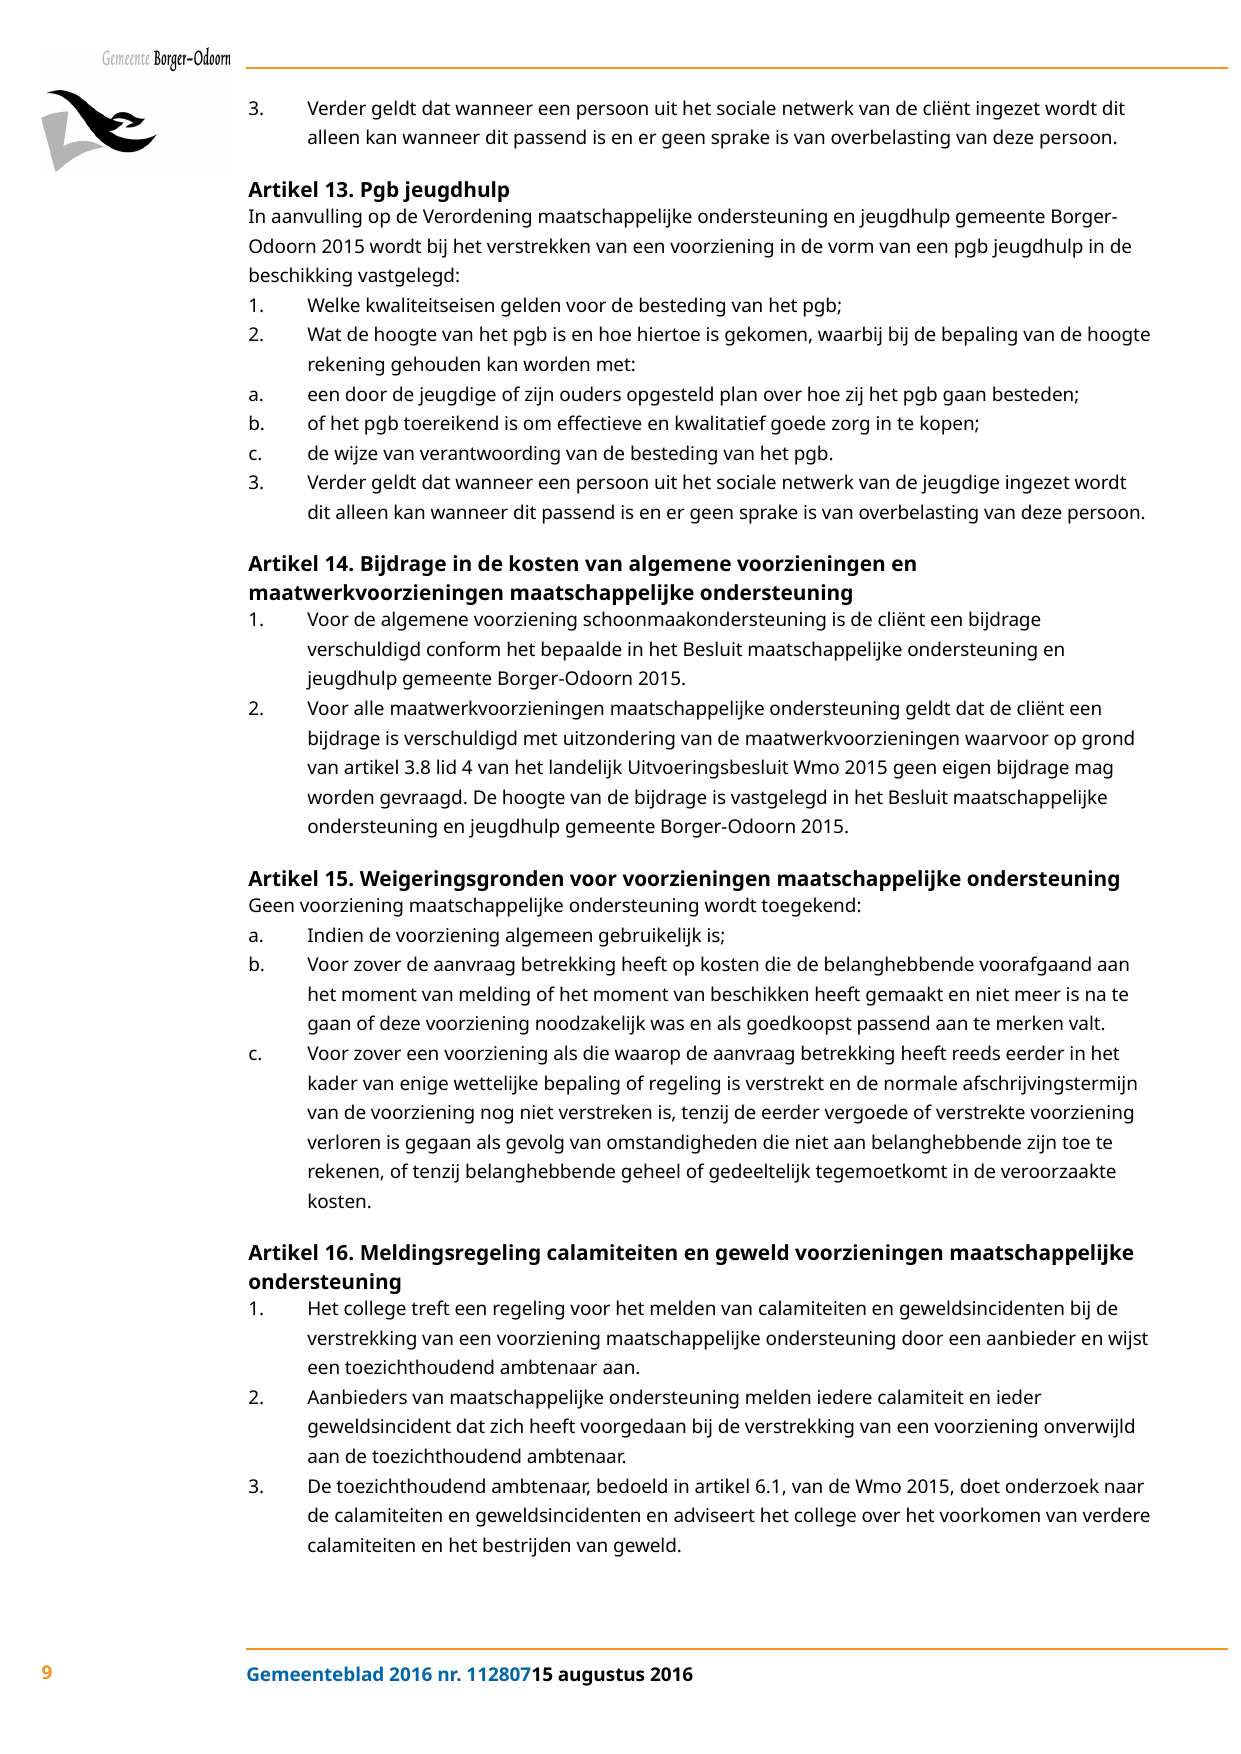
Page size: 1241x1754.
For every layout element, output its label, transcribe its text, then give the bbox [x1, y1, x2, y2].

list Voor zover een voorziening als die waarop de aanvraag betrekking heeft reeds eerder in het kader van enige wettelijke bepaling of regeling is verstrekt en de normale afschrijvingstermijn van de voorziening nog niet verstreken is, tenzij de eerder vergoede of verstrekte voorziening verloren is gegaan als gevolg van omstandigheden die niet aan belanghebbende zijn toe te rekenen, of tenzij belanghebbende geheel of gedeeltelijk tegemoetkomt in de veroorzaakte kosten. [248, 1040, 1152, 1214]
list Welke kwaliteitseisen gelden voor de besteding van het pgb; [248, 292, 1152, 318]
list of het pgb toereikend is om effectieve en kwalitatief goede zorg in te kopen; [248, 410, 1152, 436]
list de wijze van verantwoording van de besteding van het pgb. [248, 440, 1152, 466]
list Voor zover de aanvraag betrekking heeft op kosten die de belanghebbende voorafgaand aan het moment van melding of het moment van beschikken heeft gemaakt en niet meer is na te gaan of deze voorziening noodzakelijk was en als goedkoopst passend aan te merken valt. [248, 951, 1152, 1036]
picture [41, 47, 231, 172]
list Verder geldt dat wanneer een persoon uit het sociale netwerk van de jeugdige ingezet wordt dit alleen kan wanneer dit passend is en er geen sprake is van overbelasting van deze persoon. [248, 469, 1152, 525]
list Indien de voorziening algemeen gebruikelijk is; [248, 922, 1152, 948]
list Het college treft een regeling voor het melden van calamiteiten en geweldsincidenten bij de verstrekking van een voorziening maatschappelijke ondersteuning door een aanbieder en wijst een toezichthoudend ambtenaar aan. [248, 1295, 1152, 1380]
text Artikel 14. Bijdrage in de kosten van algemene voorzieningen en maatwerkvoorzieningen maatschappelijke ondersteuning [248, 549, 1152, 606]
list Wat de hoogte van het pgb is en hoe hiertoe is gekomen, waarbij bij de bepaling van de hoogte rekening gehouden kan worden met: [248, 322, 1152, 377]
list Voor de algemene voorziening schoonmaakondersteuning is de cliënt een bijdrage verschuldigd conform het bepaalde in het Besluit maatschappelijke ondersteuning en jeugdhulp gemeente Borger-Odoorn 2015. [248, 606, 1152, 691]
text Geen voorziening maatschappelijke ondersteuning wordt toegekend: [248, 892, 1152, 918]
text Artikel 16. Meldingsregeling calamiteiten en geweld voorzieningen maatschappelijke ondersteuning [248, 1238, 1152, 1295]
text Artikel 15. Weigeringsgronden voor voorzieningen maatschappelijke ondersteuning [248, 864, 1152, 892]
text In aanvulling op de Verordening maatschappelijke ondersteuning en jeugdhulp gemeente Borger-Odoorn 2015 wordt bij het verstrekken van een voorziening in de vorm van een pgb jeugdhulp in de beschikking vastgelegd: [248, 203, 1152, 288]
text Artikel 13. Pgb jeugdhulp [248, 175, 1152, 203]
list een door de jeugdige of zijn ouders opgesteld plan over hoe zij het pgb gaan besteden; [248, 381, 1152, 406]
list Voor alle maatwerkvoorzieningen maatschappelijke ondersteuning geldt dat de cliënt een bijdrage is verschuldigd met uitzondering van de maatwerkvoorzieningen waarvoor op grond van artikel 3.8 lid 4 van het landelijk Uitvoeringsbesluit Wmo 2015 geen eigen bijdrage mag worden gevraagd. De hoogte van de bijdrage is vastgelegd in het Besluit maatschappelijke ondersteuning en jeugdhulp gemeente Borger-Odoorn 2015. [248, 695, 1152, 839]
list Verder geldt dat wanneer een persoon uit het sociale netwerk van de cliënt ingezet wordt dit alleen kan wanneer dit passend is en er geen sprake is van overbelasting van deze persoon. [248, 95, 1152, 150]
list De toezichthoudend ambtenaar, bedoeld in artikel 6.1, van de Wmo 2015, doet onderzoek naar de calamiteiten en geweldsincidenten en adviseert het college over het voorkomen van verdere calamiteiten en het bestrijden van geweld. [248, 1473, 1152, 1558]
list Aanbieders van maatschappelijke ondersteuning melden iedere calamiteit en ieder geweldsincident dat zich heeft voorgedaan bij de verstrekking van een voorziening onverwijld aan de toezichthoudend ambtenaar. [248, 1384, 1152, 1469]
